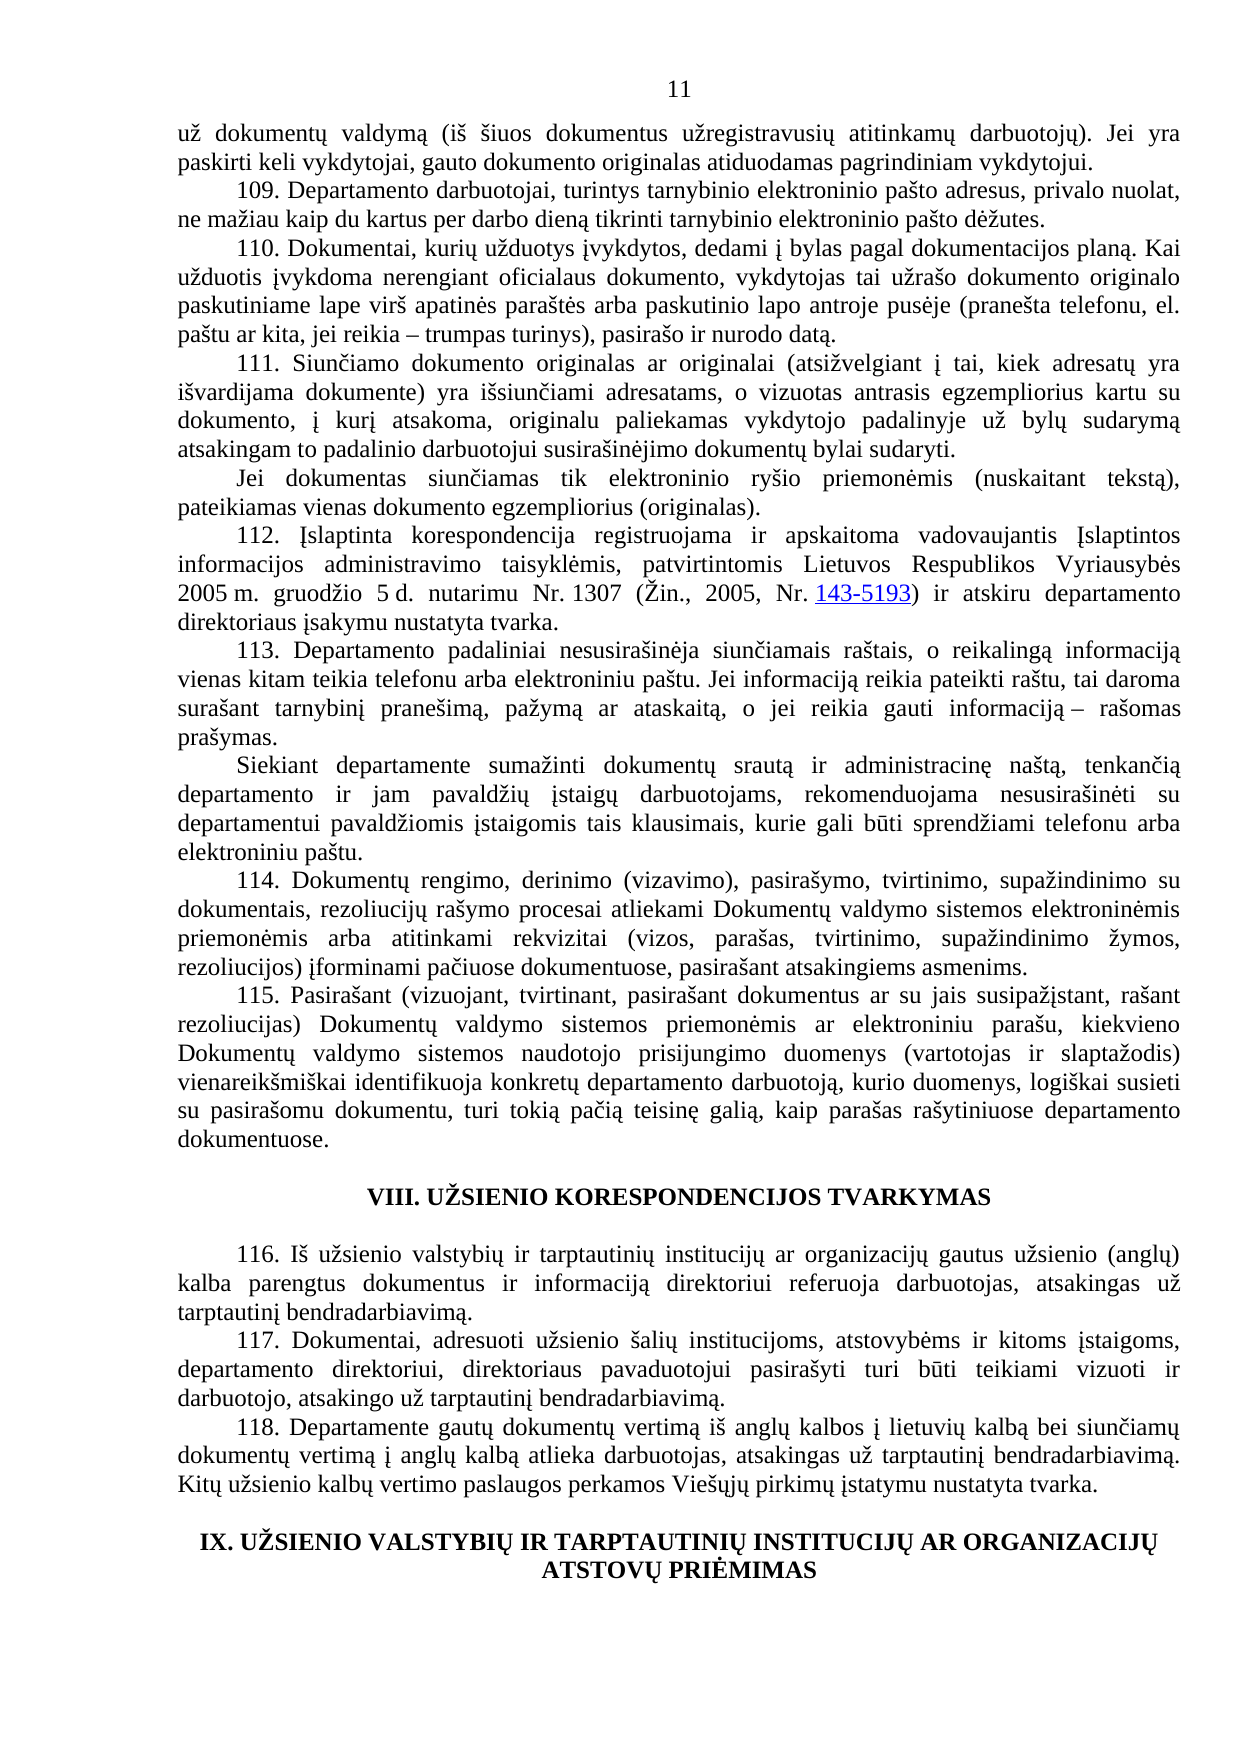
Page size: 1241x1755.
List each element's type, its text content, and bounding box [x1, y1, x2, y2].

text VIII. UŽSIENIO KORESPONDENCIJOS TVARKYMAS [177, 1182, 1181, 1211]
text 110. Dokumentai, kurių užduotys įvykdytos, dedami į bylas pagal dokumentacijos planą. Kai užduotis įvykdoma nerengiant oficialaus dokumento, vykdytojas tai užrašo dokumento originalo paskutiniame lape virš apatinės paraštės arba paskutinio lapo antroje pusėje (pranešta telefonu, el. paštu ar kita, jei reikia – trumpas turinys), pasirašo ir nurodo datą. [177, 233, 1181, 348]
text IX. UŽSIENIO VALSTYBIŲ IR TARPTAUTINIŲ institucijų Ar ORGANIZACIJŲ ATSTOVŲ PRIĖMIMAS [177, 1527, 1181, 1584]
text 117. Dokumentai, adresuoti užsienio šalių institucijoms, atstovybėms ir kitoms įstaigoms, departamento direktoriui, direktoriaus pavaduotojui pasirašyti turi būti teikiami vizuoti ir darbuotojo, atsakingo už tarptautinį bendradarbiavimą. [177, 1326, 1181, 1412]
text Jei dokumentas siunčiamas tik elektroninio ryšio priemonėmis (nuskaitant tekstą), pateikiamas vienas dokumento egzempliorius (originalas). [177, 463, 1181, 521]
text 113. Departamento padaliniai nesusirašinėja siunčiamais raštais, o reikalingą informaciją vienas kitam teikia telefonu arba elektroniniu paštu. Jei informaciją reikia pateikti raštu, tai daroma surašant tarnybinį pranešimą, pažymą ar ataskaitą, o jei reikia gauti informaciją – rašomas prašymas. [177, 636, 1181, 751]
text Siekiant departamente sumažinti dokumentų srautą ir administracinę naštą, tenkančią departamento ir jam pavaldžių įstaigų darbuotojams, rekomenduojama nesusirašinėti su departamentui pavaldžiomis įstaigomis tais klausimais, kurie gali būti sprendžiami telefonu arba elektroniniu paštu. [177, 751, 1181, 866]
text 115. Pasirašant (vizuojant, tvirtinant, pasirašant dokumentus ar su jais susipažįstant, rašant rezoliucijas) Dokumentų valdymo sistemos priemonėmis ar elektroniniu parašu, kiekvieno Dokumentų valdymo sistemos naudotojo prisijungimo duomenys (vartotojas ir slaptažodis) vienareikšmiškai identifikuoja konkretų departamento darbuotoją, kurio duomenys, logiškai susieti su pasirašomu dokumentu, turi tokią pačią teisinę galią, kaip parašas rašytiniuose departamento dokumentuose. [177, 981, 1181, 1153]
text 109. Departamento darbuotojai, turintys tarnybinio elektroninio pašto adresus, privalo nuolat, ne mažiau kaip du kartus per darbo dieną tikrinti tarnybinio elektroninio pašto dėžutes. [177, 176, 1181, 233]
text 116. Iš užsienio valstybių ir tarptautinių institucijų ar organizacijų gautus užsienio (anglų) kalba parengtus dokumentus ir informaciją direktoriui referuoja darbuotojas, atsakingas už tarptautinį bendradarbiavimą. [177, 1239, 1181, 1326]
text 114. Dokumentų rengimo, derinimo (vizavimo), pasirašymo, tvirtinimo, supažindinimo su dokumentais, rezoliucijų rašymo procesai atliekami Dokumentų valdymo sistemos elektroninėmis priemonėmis arba atitinkami rekvizitai (vizos, parašas, tvirtinimo, supažindinimo žymos, rezoliucijos) įforminami pačiuose dokumentuose, pasirašant atsakingiems asmenims. [177, 866, 1181, 981]
text 118. Departamente gautų dokumentų vertimą iš anglų kalbos į lietuvių kalbą bei siunčiamų dokumentų vertimą į anglų kalbą atlieka darbuotojas, atsakingas už tarptautinį bendradarbiavimą. Kitų užsienio kalbų vertimo paslaugos perkamos Viešųjų pirkimų įstatymu nustatyta tvarka. [177, 1412, 1181, 1498]
text 111. Siunčiamo dokumento originalas ar originalai (atsižvelgiant į tai, kiek adresatų yra išvardijama dokumente) yra išsiunčiami adresatams, o vizuotas antrasis egzempliorius kartu su dokumento, į kurį atsakoma, originalu paliekamas vykdytojo padalinyje už bylų sudarymą atsakingam to padalinio darbuotojui susirašinėjimo dokumentų bylai sudaryti. [177, 348, 1181, 463]
text už dokumentų valdymą (iš šiuos dokumentus užregistravusių atitinkamų darbuotojų). Jei yra paskirti keli vykdytojai, gauto dokumento originalas atiduodamas pagrindiniam vykdytojui. [177, 118, 1181, 176]
text 112. Įslaptinta korespondencija registruojama ir apskaitoma vadovaujantis Įslaptintos informacijos administravimo taisyklėmis, patvirtintomis Lietuvos Respublikos Vyriausybės 2005 m. gruodžio 5 d. nutarimu Nr. 1307 (Žin., 2005, Nr. 143-5193) ir atskiru departamento direktoriaus įsakymu nustatyta tvarka. [177, 521, 1181, 636]
